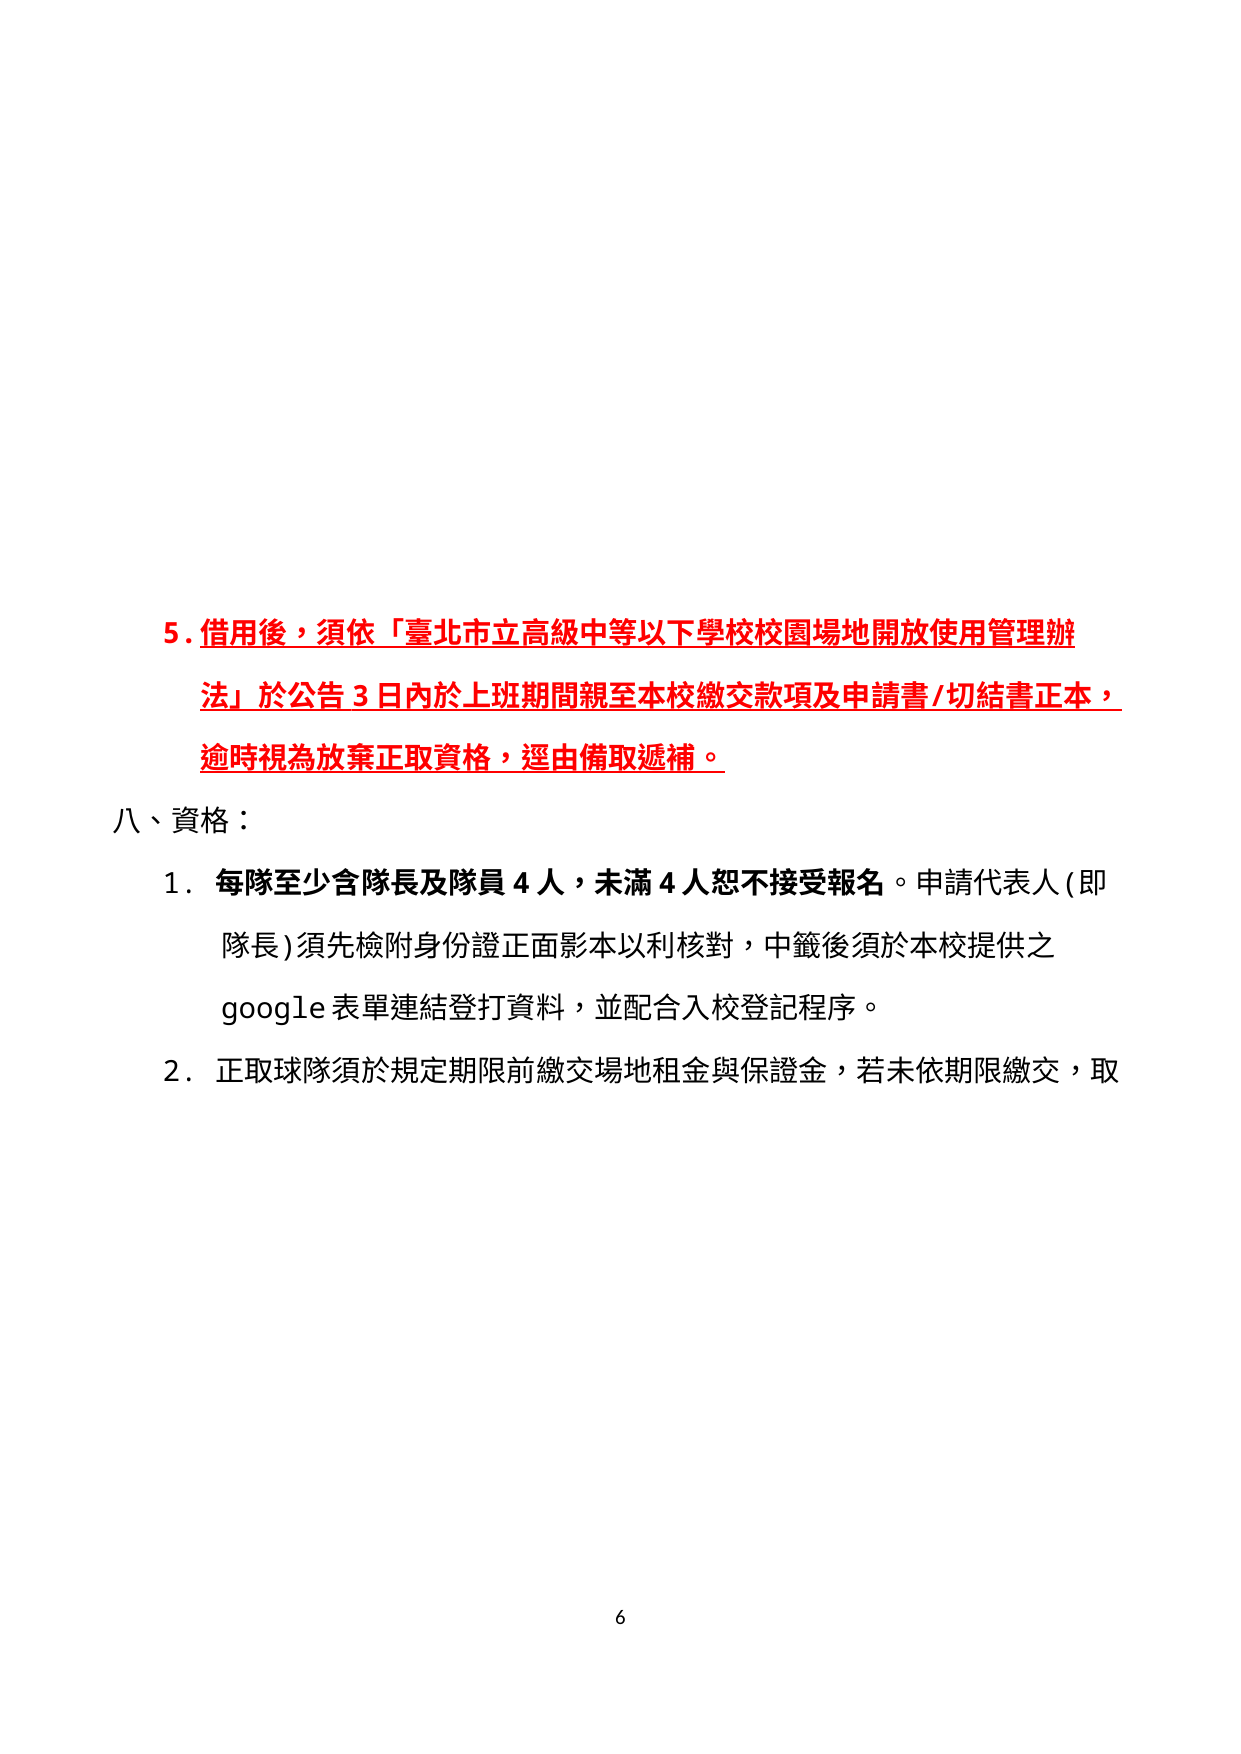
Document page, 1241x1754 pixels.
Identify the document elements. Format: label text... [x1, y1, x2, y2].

text 2. 正取球隊須於規定期限前繳交場地租金與保證金，若未依期限繳交，取 [162, 1027, 1128, 1089]
text 1. 每隊至少含隊長及隊員4人，未滿4人恕不接受報名。申請代表人(即隊長)須先檢附身份證正面影本以利核對，中籤後須於本校提供之google表單連結登打資料，並配合入校登記程序。 [162, 839, 1128, 1027]
text 八、資格： [112, 777, 1128, 839]
list 借用後，須依「臺北市立高級中等以下學校校園場地開放使用管理辦法」於公告3日內於上班期間親至本校繳交款項及申請書/切結書正本，逾時視為放棄正取資格，逕由備取遞補。 [162, 589, 1128, 777]
